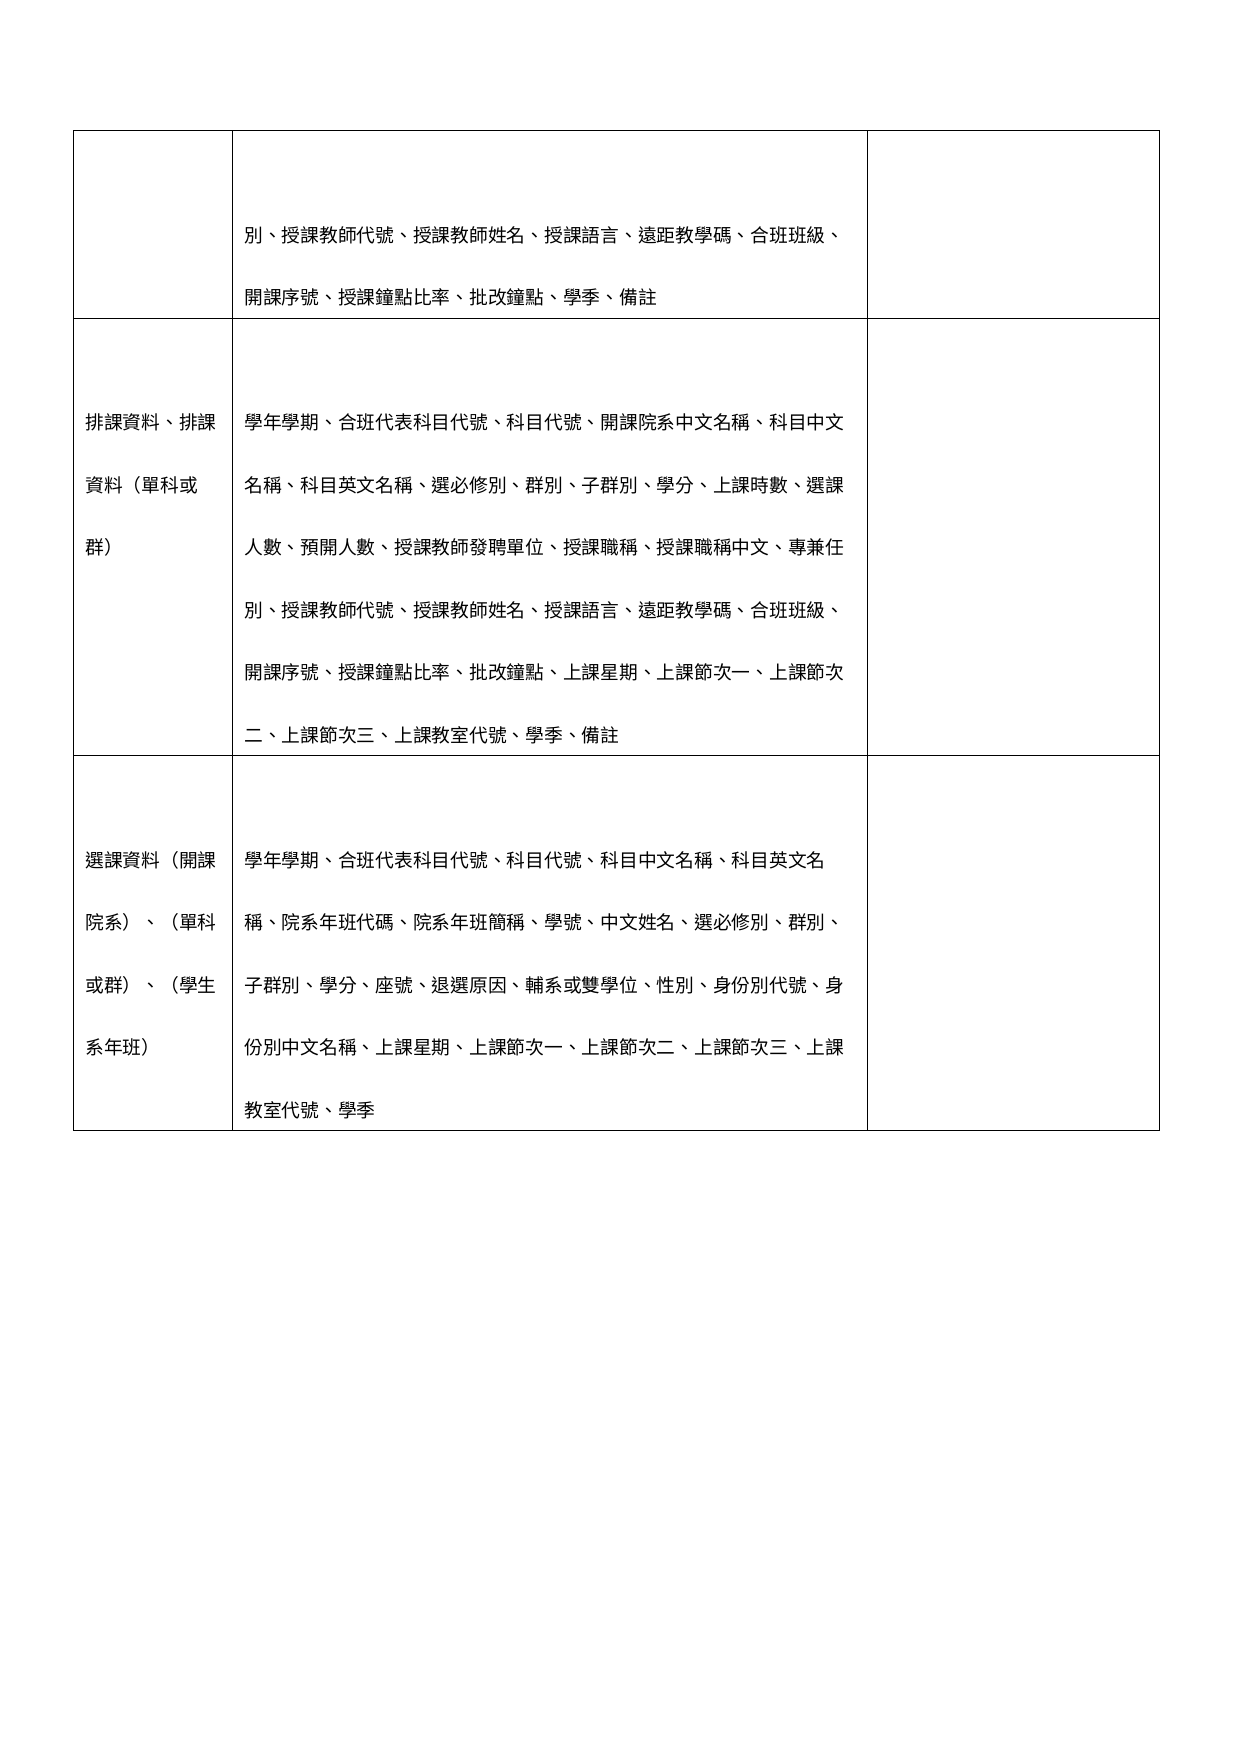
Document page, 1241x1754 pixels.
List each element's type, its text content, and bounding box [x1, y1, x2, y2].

table_cell [868, 131, 1159, 317]
table_cell 別、授課教師代號、授課教師姓名、授課語言、遠距教學碼、合班班級、開課序號、授課鐘點比率、批改鐘點、學季、備註 [233, 131, 867, 317]
table_cell [868, 319, 1159, 755]
table_cell 選課資料（開課院系）、（單科或群）、（學生系年班） [74, 756, 232, 1130]
table_cell [74, 131, 232, 317]
table_cell 排課資料、排課資料（單科或群） [74, 319, 232, 755]
table_cell 學年學期、合班代表科目代號、科目代號、科目中文名稱、科目英文名稱、院系年班代碼、院系年班簡稱、學號、中文姓名、選必修別、群別、子群別、學分、座號、退選原因、輔系或雙學位、性別、身份別代號、身份別中文名稱、上課星期、上課節次一、上課節次二、上課節次三、上課教室代號、學季 [233, 756, 867, 1130]
table_cell 學年學期、合班代表科目代號、科目代號、開課院系中文名稱、科目中文名稱、科目英文名稱、選必修別、群別、子群別、學分、上課時數、選課人數、預開人數、授課教師發聘單位、授課職稱、授課職稱中文、專兼任別、授課教師代號、授課教師姓名、授課語言、遠距教學碼、合班班級、開課序號、授課鐘點比率、批改鐘點、上課星期、上課節次一、上課節次二、上課節次三、上課教室代號、學季、備註 [233, 319, 867, 755]
table_cell [868, 756, 1159, 1130]
